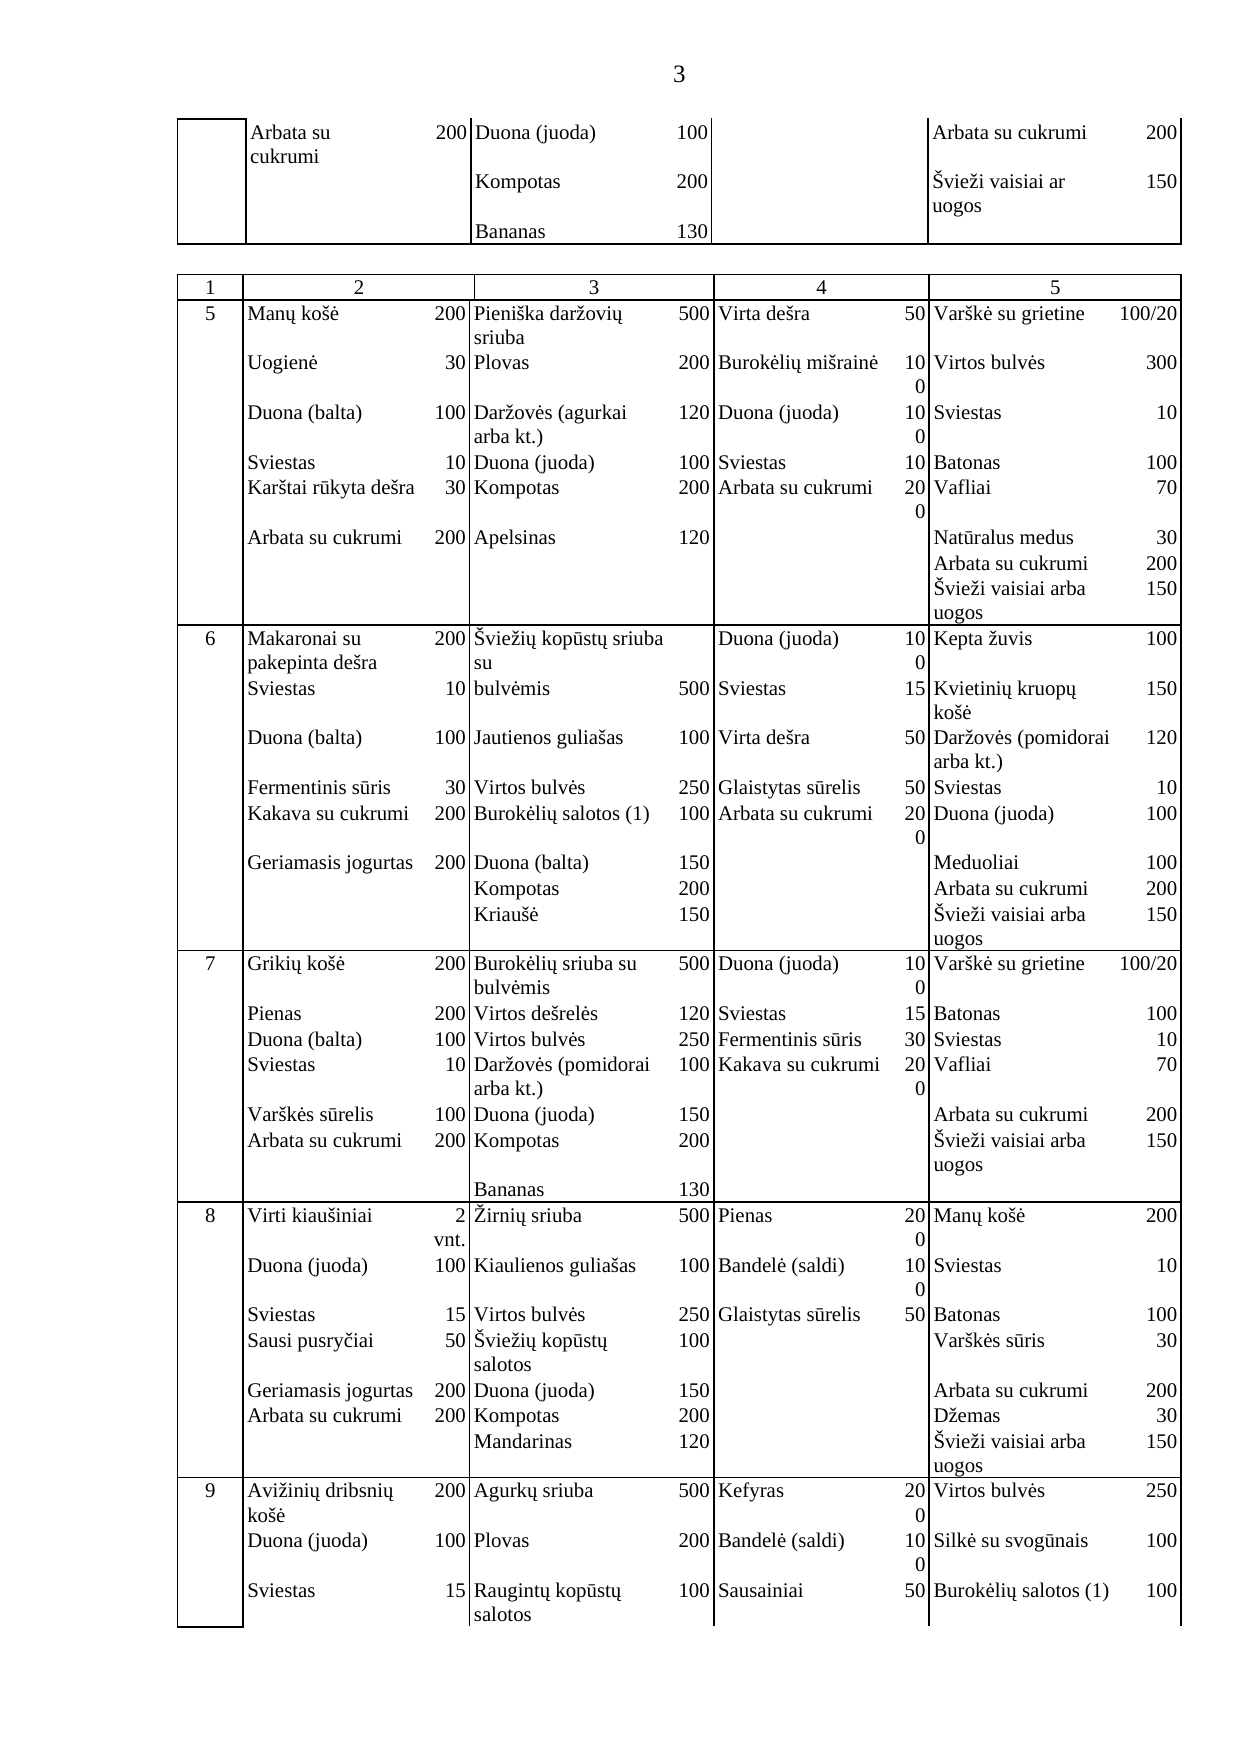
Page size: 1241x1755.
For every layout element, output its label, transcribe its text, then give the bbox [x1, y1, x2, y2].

table_cell Daržovės (pomidorai arba kt.) [470, 1051, 672, 1100]
table_cell 10 [1115, 1251, 1180, 1301]
table_cell [429, 1176, 469, 1201]
table_cell [244, 1176, 428, 1201]
table_cell 100/20 [1115, 301, 1180, 349]
table_cell Bandelė (saldi) [715, 1527, 899, 1576]
table_cell [715, 524, 899, 549]
table_cell 100 [672, 448, 713, 474]
table_cell [715, 575, 899, 624]
table_cell 200 [429, 626, 469, 674]
table_cell 100 [1115, 999, 1180, 1025]
table_cell 300 [1115, 349, 1180, 398]
table_cell Manų košė [244, 301, 428, 349]
table_cell [429, 549, 469, 575]
table_cell [715, 1427, 899, 1477]
table_cell 100 [899, 626, 903, 674]
table_cell Varškės sūris [930, 1326, 1115, 1376]
table_cell Kepta žuvis [930, 626, 1115, 674]
table_cell Varškė su grietine [930, 951, 1115, 999]
table_cell Arbata su cukrumi [715, 474, 899, 523]
table_cell [929, 218, 1116, 243]
table_cell [899, 1176, 928, 1201]
table_cell Burokėlių salotos (1) [930, 1576, 1115, 1626]
table_cell 7 [178, 951, 242, 1201]
table_cell Sviestas [244, 1051, 428, 1100]
table_cell [406, 168, 470, 217]
table_cell Plovas [470, 349, 672, 398]
table_cell Apelsinas [470, 524, 672, 549]
table_cell Sviestas [715, 448, 899, 474]
table_cell Batonas [930, 999, 1115, 1025]
table_cell [715, 849, 899, 874]
table_cell Kakava su cukrumi [244, 799, 428, 849]
table_cell [899, 1126, 928, 1176]
table_cell 100 [1115, 849, 1180, 874]
table_cell 200 [1116, 118, 1180, 168]
table_cell 9 [178, 1478, 242, 1626]
table_cell 100 [899, 1251, 928, 1301]
table_cell Duona (juoda) [715, 626, 899, 674]
table_cell [899, 1100, 928, 1126]
table_cell Virtos bulvės [470, 774, 672, 799]
table_cell [899, 849, 928, 874]
table_cell 150 [672, 1100, 713, 1126]
table_cell Duona (juoda) [472, 118, 671, 168]
table_cell [715, 1126, 899, 1176]
table_cell [899, 874, 928, 900]
table_cell [888, 168, 927, 217]
table_cell [244, 575, 428, 624]
table_cell Glaistytas sūrelis [715, 774, 899, 799]
table_cell Karštai rūkyta dešra [244, 474, 428, 523]
table_cell [715, 874, 899, 900]
table_cell 50 [899, 1301, 928, 1326]
table_cell 200 [1115, 1203, 1180, 1251]
table_cell Švieži vaisiai arba uogos [930, 900, 1115, 950]
table_cell 150 [1115, 1126, 1180, 1176]
table_cell [178, 120, 245, 243]
table_cell Vafliai [930, 474, 1115, 523]
table_cell Fermentinis sūris [715, 1025, 899, 1051]
table_cell 150 [1115, 575, 1180, 624]
table_cell 200 [672, 874, 713, 900]
table_cell 200 [672, 1527, 713, 1576]
table_cell 500 [672, 674, 713, 724]
table_header 2 [470, 275, 474, 299]
table_cell [244, 549, 428, 575]
table_cell Arbata su cukrumi [247, 118, 406, 168]
table_cell 150 [1115, 674, 1180, 724]
table_cell 15 [899, 674, 928, 724]
table_cell 150 [672, 849, 713, 874]
table_cell 10 [1115, 774, 1180, 799]
table_cell 200 [429, 1402, 469, 1427]
table_cell Arbata su cukrumi [244, 1402, 428, 1427]
table_cell Sviestas [930, 1251, 1115, 1301]
table_cell [899, 575, 928, 624]
table_cell Virta dešra [715, 301, 899, 349]
table_cell Glaistytas sūrelis [715, 1301, 899, 1326]
table_cell [672, 626, 713, 674]
table_cell Daržovės (pomidorai arba kt.) [930, 724, 1115, 773]
table_cell 70 [1115, 1051, 1180, 1100]
table_cell 250 [672, 1301, 713, 1326]
table_cell Kefyras [715, 1478, 899, 1527]
table_cell 10 [1115, 1025, 1180, 1051]
table_cell Varškė su grietine [930, 301, 1115, 349]
table_cell 50 [429, 1326, 469, 1376]
table_cell 120 [672, 524, 713, 549]
table_cell 200 [429, 1478, 469, 1527]
table_cell [247, 168, 406, 217]
table_cell Arbata su cukrumi [715, 799, 899, 849]
table_cell Sausainiai [715, 1576, 899, 1626]
table_cell Pienas [715, 1203, 899, 1251]
table_cell Žirnių sriuba [470, 1203, 672, 1251]
table_cell Švieži vaisiai ar uogos [929, 168, 1116, 217]
table_cell Virtos bulvės [470, 1025, 672, 1051]
table_cell 120 [672, 399, 713, 448]
table_cell 150 [672, 1376, 713, 1402]
table_cell Silkė su svogūnais [930, 1527, 1115, 1576]
table_cell [899, 1402, 928, 1427]
table_cell Kompotas [470, 1126, 672, 1176]
table_cell 200 [429, 1376, 469, 1402]
table_cell 100/20 [1115, 951, 1180, 999]
table_cell 500 [672, 301, 713, 349]
table_cell Grikių košė [244, 951, 428, 999]
table_cell 200 [671, 168, 711, 217]
table_cell Sviestas [930, 774, 1115, 799]
table_cell 200 [429, 524, 469, 549]
table_cell [715, 549, 899, 575]
table_cell 200 [429, 301, 469, 349]
table_cell [244, 1427, 428, 1477]
table_cell [406, 218, 470, 243]
table_cell [715, 900, 899, 950]
table_cell 200 [1115, 1376, 1180, 1402]
table_cell 200 [429, 999, 469, 1025]
table_cell 30 [1115, 524, 1180, 549]
table_cell [244, 900, 428, 950]
table_cell 200 [899, 1203, 903, 1251]
table_cell 100 [671, 118, 711, 168]
table_cell Fermentinis sūris [244, 774, 428, 799]
table_cell 200 [899, 1051, 928, 1100]
table_cell Duona (balta) [244, 1025, 428, 1051]
table_cell Kompotas [472, 168, 671, 217]
table_cell Meduoliai [930, 849, 1115, 874]
table_cell 10 [1115, 399, 1180, 448]
table_cell Virtos bulvės [930, 1478, 1115, 1527]
table_cell Arbata su cukrumi [930, 1100, 1115, 1126]
table_cell Vafliai [930, 1051, 1115, 1100]
table_cell Batonas [930, 448, 1115, 474]
table_cell [899, 1376, 928, 1402]
table_cell Virta dešra [715, 724, 899, 773]
table_cell Sviestas [244, 448, 428, 474]
table_cell Kakava su cukrumi [715, 1051, 899, 1100]
table_cell [712, 118, 887, 168]
table_cell 200 [899, 474, 928, 523]
table_cell [470, 549, 672, 575]
table_cell Kvietinių kruopų košė [930, 674, 1115, 724]
table_cell [899, 900, 928, 950]
table_cell 200 [899, 799, 928, 849]
table_cell 250 [672, 774, 713, 799]
table_cell 15 [429, 1301, 469, 1326]
table_cell [247, 218, 406, 243]
table_cell 100 [429, 399, 469, 448]
table_cell [672, 549, 713, 575]
table_cell [888, 218, 927, 243]
table_cell 200 [429, 1126, 469, 1176]
table_cell 15 [429, 1576, 469, 1626]
table_cell 150 [1115, 900, 1180, 950]
table_cell Daržovės (agurkai arba kt.) [470, 399, 672, 448]
table_cell Sviestas [715, 674, 899, 724]
table_cell Sviestas [244, 1301, 428, 1326]
table_cell Duona (balta) [244, 724, 428, 773]
table_cell Arbata su cukrumi [930, 1376, 1115, 1402]
table_cell 150 [672, 900, 713, 950]
table_cell [715, 1376, 899, 1402]
table_cell 500 [672, 1203, 713, 1251]
table_cell 100 [1115, 799, 1180, 849]
table_cell 10 [429, 1051, 469, 1100]
table_cell Bananas [470, 1176, 672, 1201]
table_cell [470, 575, 672, 624]
table_cell 100 [899, 951, 903, 999]
table_cell Varškės sūrelis [244, 1100, 428, 1126]
table_cell bulvėmis [470, 674, 672, 724]
table_cell 200 [406, 118, 470, 168]
table_cell Manų košė [930, 1203, 1115, 1251]
table_cell 200 [1115, 549, 1180, 575]
table_cell 120 [672, 999, 713, 1025]
table_cell 2 vnt. [465, 1203, 469, 1251]
table_cell [429, 900, 469, 950]
table_cell Sviestas [930, 1025, 1115, 1051]
table_cell 2 vnt. [429, 1203, 433, 1251]
table_cell Kompotas [470, 474, 672, 523]
table_cell Šviežių kopūstų salotos [470, 1326, 672, 1376]
table_cell 50 [899, 1576, 928, 1626]
table_cell 200 [1115, 1100, 1180, 1126]
table_cell 100 [899, 1527, 928, 1576]
table_cell 100 [672, 1251, 713, 1301]
table_cell [715, 1176, 899, 1201]
table_cell 30 [429, 349, 469, 398]
table_cell Duona (juoda) [715, 951, 899, 999]
table_cell 200 [429, 849, 469, 874]
table_cell [244, 874, 428, 900]
table_cell Duona (juoda) [244, 1527, 428, 1576]
table_cell 10 [429, 448, 469, 474]
table_cell 200 [672, 1402, 713, 1427]
table_cell 120 [672, 1427, 713, 1477]
table_cell 100 [672, 799, 713, 849]
table_cell Virtos bulvės [470, 1301, 672, 1326]
table_cell 100 [429, 1100, 469, 1126]
table_cell Arbata su cukrumi [930, 874, 1115, 900]
table_cell Agurkų sriuba [470, 1478, 672, 1527]
table_cell Pienas [244, 999, 428, 1025]
table_cell Duona (juoda) [244, 1251, 428, 1301]
table_cell 30 [429, 774, 469, 799]
table_cell 200 [672, 1126, 713, 1176]
table_cell 30 [1115, 1402, 1180, 1427]
table_cell 200 [429, 799, 469, 849]
table_cell [672, 575, 713, 624]
table_cell Sviestas [244, 1576, 428, 1626]
table_cell Bananas [472, 218, 671, 243]
table_cell 100 [1115, 448, 1180, 474]
table_cell 200 [899, 1478, 903, 1527]
table_cell 100 [1115, 1301, 1180, 1326]
table_cell 120 [1115, 724, 1180, 773]
table_cell 6 [178, 626, 242, 950]
table_cell [1115, 1176, 1180, 1201]
table_cell 130 [671, 218, 711, 243]
table_cell Duona (balta) [470, 849, 672, 874]
table_cell Duona (juoda) [715, 399, 899, 448]
table_cell 100 [429, 724, 469, 773]
table_cell 30 [899, 1025, 928, 1051]
table_cell Bandelė (saldi) [715, 1251, 899, 1301]
table_cell Arbata su cukrumi [929, 118, 1116, 168]
table_cell [899, 549, 928, 575]
table_cell Mandarinas [470, 1427, 672, 1477]
table_cell 100 [1115, 1576, 1180, 1626]
table_cell Batonas [930, 1301, 1115, 1326]
table_cell [715, 1326, 899, 1376]
table_cell 15 [899, 999, 928, 1025]
table_cell 250 [672, 1025, 713, 1051]
table_cell 10 [899, 448, 928, 474]
table_cell Sviestas [715, 999, 899, 1025]
table_cell 250 [1115, 1478, 1180, 1527]
table_cell Plovas [470, 1527, 672, 1576]
table_cell 200 [672, 474, 713, 523]
table_cell 200 [429, 951, 469, 999]
table_cell 100 [899, 399, 928, 448]
table_cell [899, 1427, 928, 1477]
table_cell [429, 575, 469, 624]
table_cell Duona (juoda) [930, 799, 1115, 849]
table_cell [930, 1176, 1115, 1201]
table_cell Burokėlių salotos (1) [470, 799, 672, 849]
table_cell [715, 1402, 899, 1427]
table_cell 5 [178, 301, 242, 624]
table_cell Uogienė [244, 349, 428, 398]
table_cell 10 [429, 674, 469, 724]
table_cell 100 [672, 1576, 713, 1626]
table_cell [712, 218, 887, 243]
table_cell 8 [178, 1203, 242, 1477]
table_cell 100 [672, 1326, 713, 1376]
table_cell 100 [672, 724, 713, 773]
table_cell Duona (juoda) [470, 1100, 672, 1126]
table_cell 500 [672, 951, 713, 999]
table_cell Kompotas [470, 874, 672, 900]
table_cell Natūralus medus [930, 524, 1115, 549]
table_cell 100 [672, 1051, 713, 1100]
table_cell Arbata su cukrumi [244, 1126, 428, 1176]
table_cell Sviestas [930, 399, 1115, 448]
table_cell Kompotas [470, 1402, 672, 1427]
table_cell Jautienos guliašas [470, 724, 672, 773]
table_cell Duona (juoda) [470, 1376, 672, 1402]
table_cell Virti kiaušiniai [244, 1203, 428, 1251]
table_cell 50 [899, 301, 928, 349]
table_cell 100 [429, 1251, 469, 1301]
table_cell Raugintų kopūstų salotos [470, 1576, 672, 1626]
table_cell [712, 168, 887, 217]
table_cell Švieži vaisiai arba uogos [930, 1126, 1115, 1176]
table_cell 100 [1115, 1527, 1180, 1576]
table_cell Sausi pusryčiai [244, 1326, 428, 1376]
table_cell Virtos dešrelės [470, 999, 672, 1025]
table_cell [899, 1326, 928, 1376]
table_cell Švieži vaisiai arba uogos [930, 575, 1115, 624]
table_cell 100 [1115, 626, 1180, 674]
table_cell 130 [672, 1176, 713, 1201]
table_cell 100 [429, 1025, 469, 1051]
table_cell [429, 874, 469, 900]
table_cell 500 [672, 1478, 713, 1527]
table_cell 100 [899, 349, 928, 398]
table_cell 150 [1115, 1427, 1180, 1477]
table_cell 150 [1116, 168, 1180, 217]
table_cell 30 [429, 474, 469, 523]
table_cell Švieži vaisiai arba uogos [930, 1427, 1115, 1477]
table_cell 70 [1115, 474, 1180, 523]
table_cell Virtos bulvės [930, 349, 1115, 398]
table_cell Sviestas [244, 674, 428, 724]
table_cell Džemas [930, 1402, 1115, 1427]
table_cell Kiaulienos guliašas [470, 1251, 672, 1301]
table_cell Duona (juoda) [470, 448, 672, 474]
table_cell [899, 524, 928, 549]
table_cell 100 [429, 1527, 469, 1576]
table_cell Burokėlių mišrainė [715, 349, 899, 398]
table_cell Kriaušė [470, 900, 672, 950]
table_cell Duona (balta) [244, 399, 428, 448]
table_cell Arbata su cukrumi [930, 549, 1115, 575]
table_header 3 [709, 275, 713, 299]
table_cell [429, 1427, 469, 1477]
table_cell 30 [1115, 1326, 1180, 1376]
table_cell [888, 118, 927, 168]
table_cell [1116, 218, 1180, 243]
table_cell 200 [672, 349, 713, 398]
table_cell Arbata su cukrumi [244, 524, 428, 549]
table_cell Geriamasis jogurtas [244, 1376, 428, 1402]
table_cell 50 [899, 774, 928, 799]
table_cell Geriamasis jogurtas [244, 849, 428, 874]
table_cell 200 [1115, 874, 1180, 900]
table_cell [715, 1100, 899, 1126]
table_cell 50 [899, 724, 928, 773]
